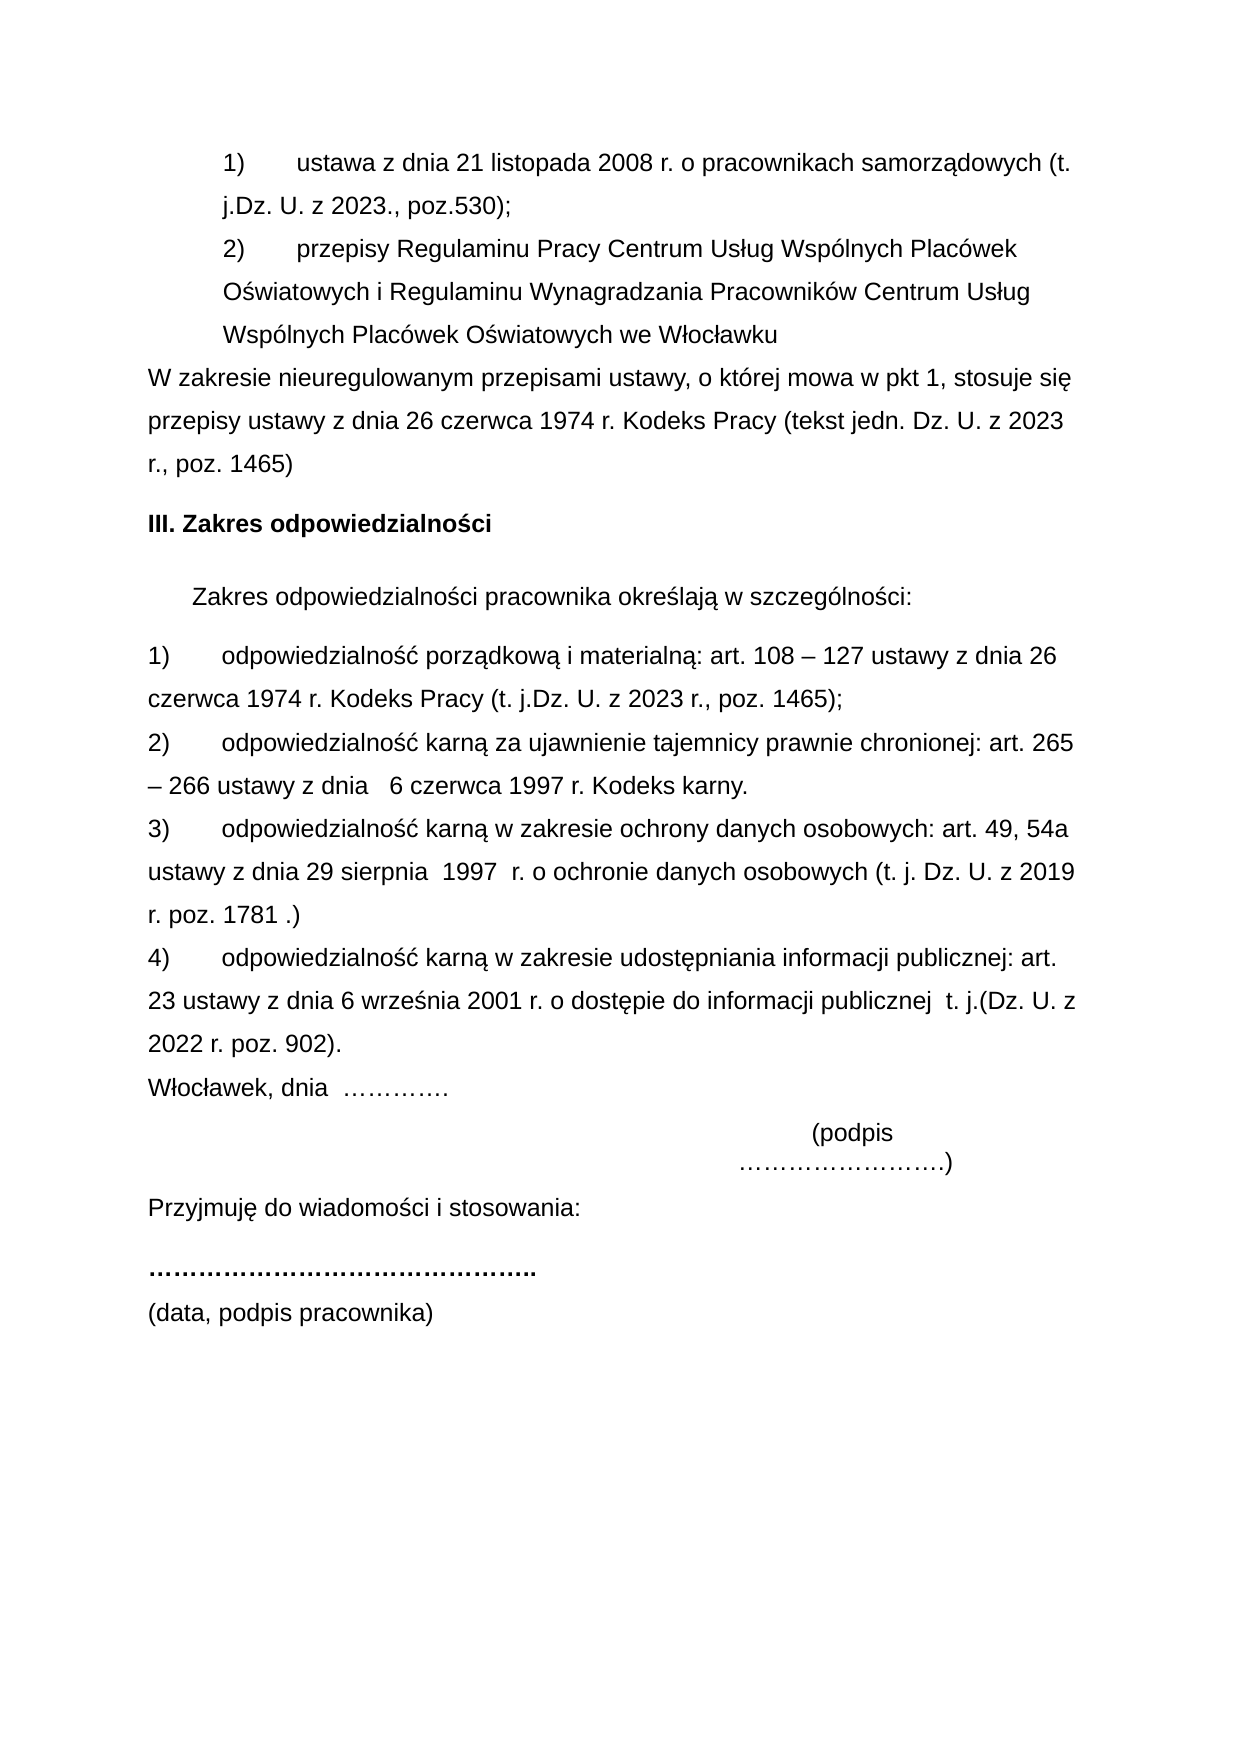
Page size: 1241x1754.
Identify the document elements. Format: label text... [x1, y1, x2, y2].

list przepisy Regulaminu Pracy Centrum Usług Wspólnych Placówek Oświatowych i Regulaminu Wynagradzania Pracowników Centrum Usług Wspólnych Placówek Oświatowych we Włocławku [223, 234, 1078, 349]
text III. Zakres odpowiedzialności [148, 509, 1078, 538]
list odpowiedzialność karną za ujawnienie tajemnicy prawnie chronionej: art. 265 – 266 ustawy z dnia 6 czerwca 1997 r. Kodeks karny. [148, 728, 1078, 799]
text W zakresie nieuregulowanym przepisami ustawy, o której mowa w pkt 1, stosuje się przepisy ustawy z dnia 26 czerwca 1974 r. Kodeks Pracy (tekst jedn. Dz. U. z 2023 r., poz. 1465) [148, 363, 1078, 478]
list ustawa z dnia 21 listopada 2008 r. o pracownikach samorządowych (t. j.Dz. U. z 2023., poz.530); [223, 148, 1078, 219]
text (podpis …………………….) [738, 1118, 1078, 1176]
list odpowiedzialność porządkową i materialną: art. 108 – 127 ustawy z dnia 26 czerwca 1974 r. Kodeks Pracy (t. j.Dz. U. z 2023 r., poz. 1465); [148, 641, 1078, 713]
list odpowiedzialność karną w zakresie ochrony danych osobowych: art. 49, 54a ustawy z dnia 29 sierpnia 1997 r. o ochronie danych osobowych (t. j. Dz. U. z 2019 r. poz. 1781 .) [148, 814, 1078, 929]
list odpowiedzialność karną w zakresie udostępniania informacji publicznej: art. 23 ustawy z dnia 6 września 2001 r. o dostępie do informacji publicznej t. j.(Dz. U. z 2022 r. poz. 902). [148, 943, 1078, 1058]
text Włocławek, dnia …………. [148, 1073, 1078, 1101]
text (data, podpis pracownika) [148, 1298, 1093, 1327]
text Przyjmuję do wiadomości i stosowania: [148, 1193, 1093, 1222]
text Zakres odpowiedzialności pracownika określają w szczególności: [148, 582, 1078, 610]
text ……………………………………….. [148, 1253, 1093, 1281]
